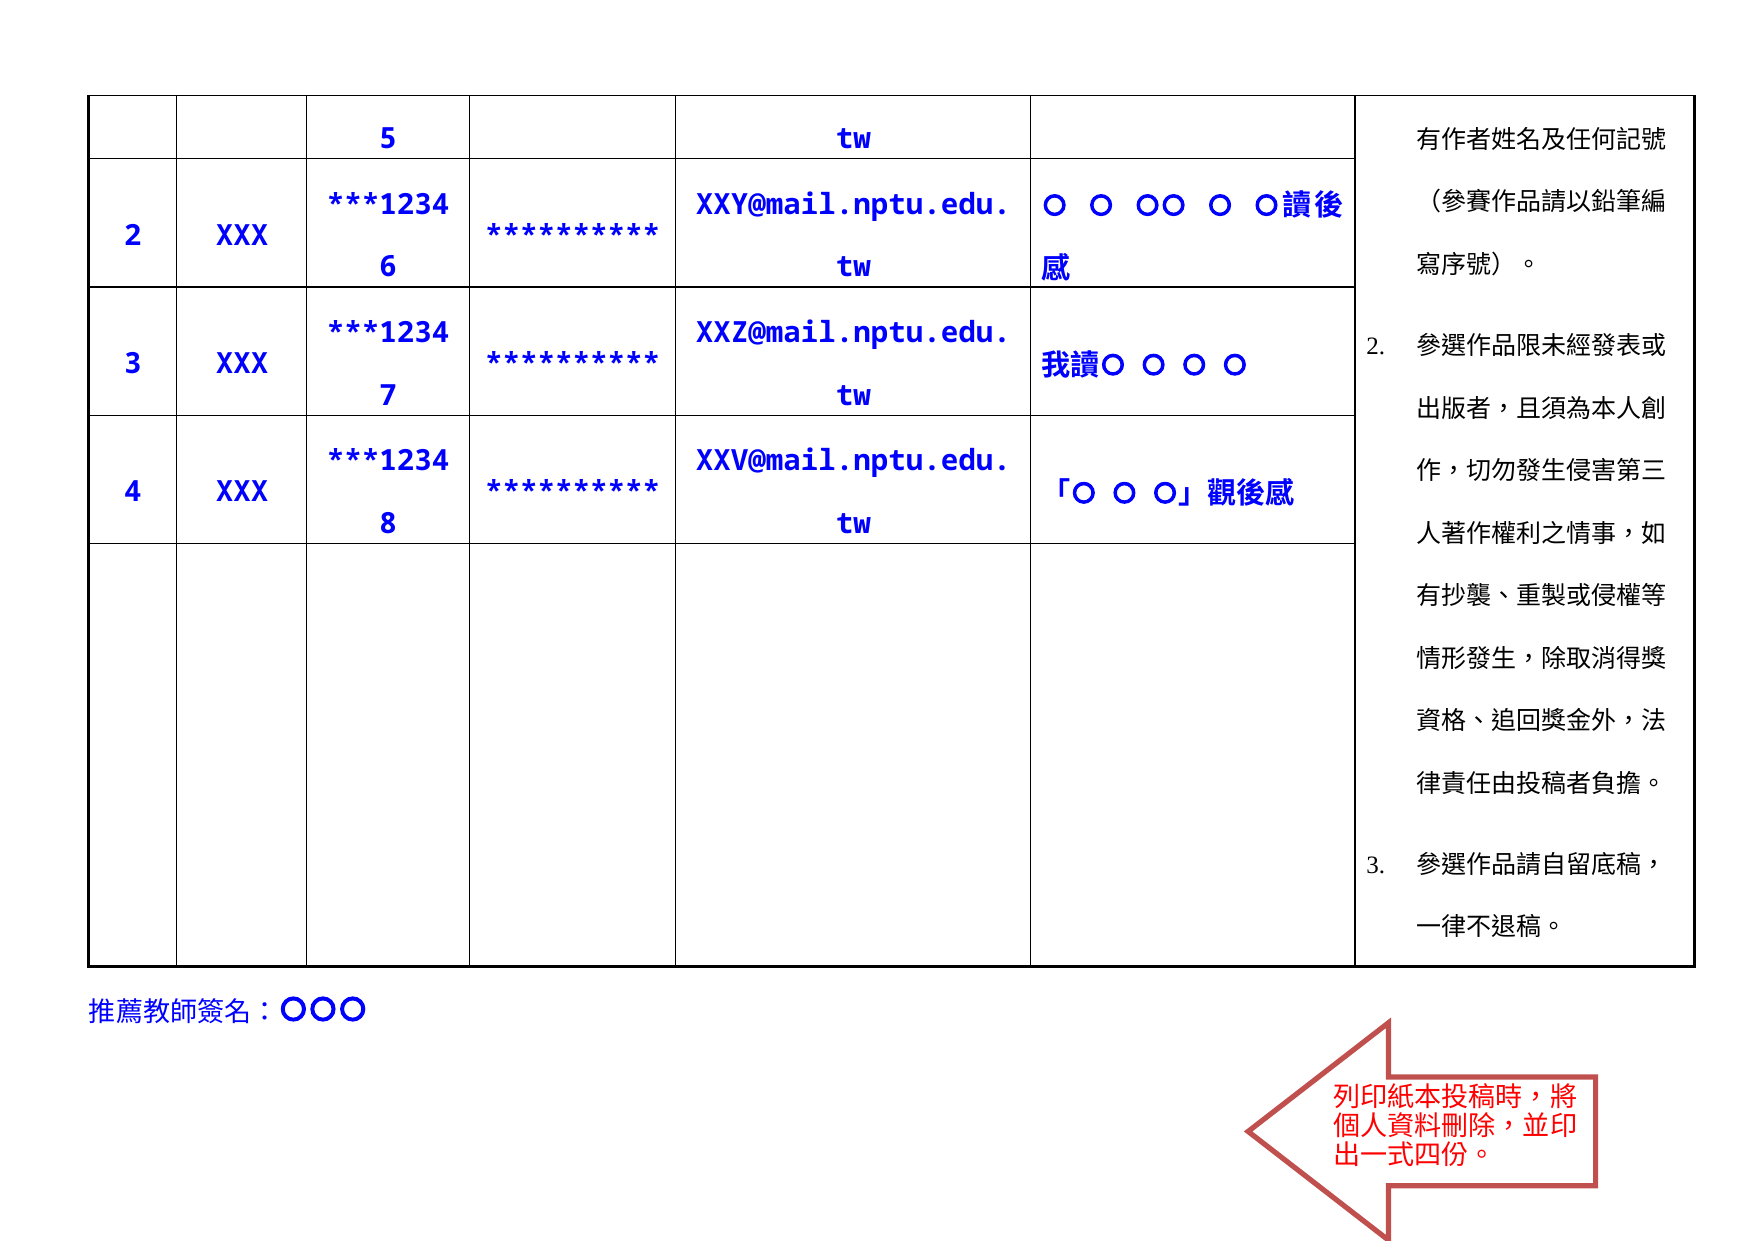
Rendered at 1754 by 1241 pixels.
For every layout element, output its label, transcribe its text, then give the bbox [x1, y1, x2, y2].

table_cell 4 [90, 416, 176, 543]
table_cell     讀後感 [1031, 159, 1354, 286]
table_cell ********** [470, 159, 675, 286]
table_cell 3 [90, 288, 176, 414]
table_cell XXV@mail.nptu.edu.tw [676, 416, 1030, 543]
table_cell 我讀    [1031, 288, 1354, 414]
table_cell ***12347 [307, 288, 469, 414]
table_cell [177, 544, 306, 964]
table_cell ********** [470, 416, 675, 543]
table_cell 1 [90, 96, 176, 158]
table_cell 2 [90, 159, 176, 286]
table_cell ***12348 [307, 416, 469, 543]
table_cell [1031, 96, 1354, 158]
table_cell ********** [470, 288, 675, 414]
table_cell 作品內容不得書寫或印有作者姓名及任何記號（參賽作品請以鉛筆編寫序號）。 參選作品限未經發表或出版者，且須為本人創作，切勿發生侵害第三人著作權利之情事，如有抄襲、重製或侵權等情形發生，除取消得獎資格、追回獎金外，法律責任由投稿者負擔。 參選作品請自留底稿，一律不退稿。 [1356, 96, 1693, 964]
table_cell ***12346 [307, 159, 469, 286]
table_cell XXZ@mail.nptu.edu.tw [676, 288, 1030, 414]
table_cell tw [676, 96, 1030, 158]
table_cell [1031, 544, 1354, 964]
table_cell XXX [177, 288, 306, 414]
table_cell XXX [177, 416, 306, 543]
table_cell XXY@mail.nptu.edu.tw [676, 159, 1030, 286]
table_cell [177, 96, 306, 158]
table_cell [470, 544, 675, 964]
table_cell [307, 544, 469, 964]
text 推薦教師簽名： [89, 968, 1665, 1030]
table_cell [470, 96, 675, 158]
table_cell 5 [307, 96, 469, 158]
table_cell XXX [177, 159, 306, 286]
table_cell [676, 544, 1030, 964]
table_cell 「  」觀後感 [1031, 416, 1354, 543]
table_cell [90, 544, 176, 964]
